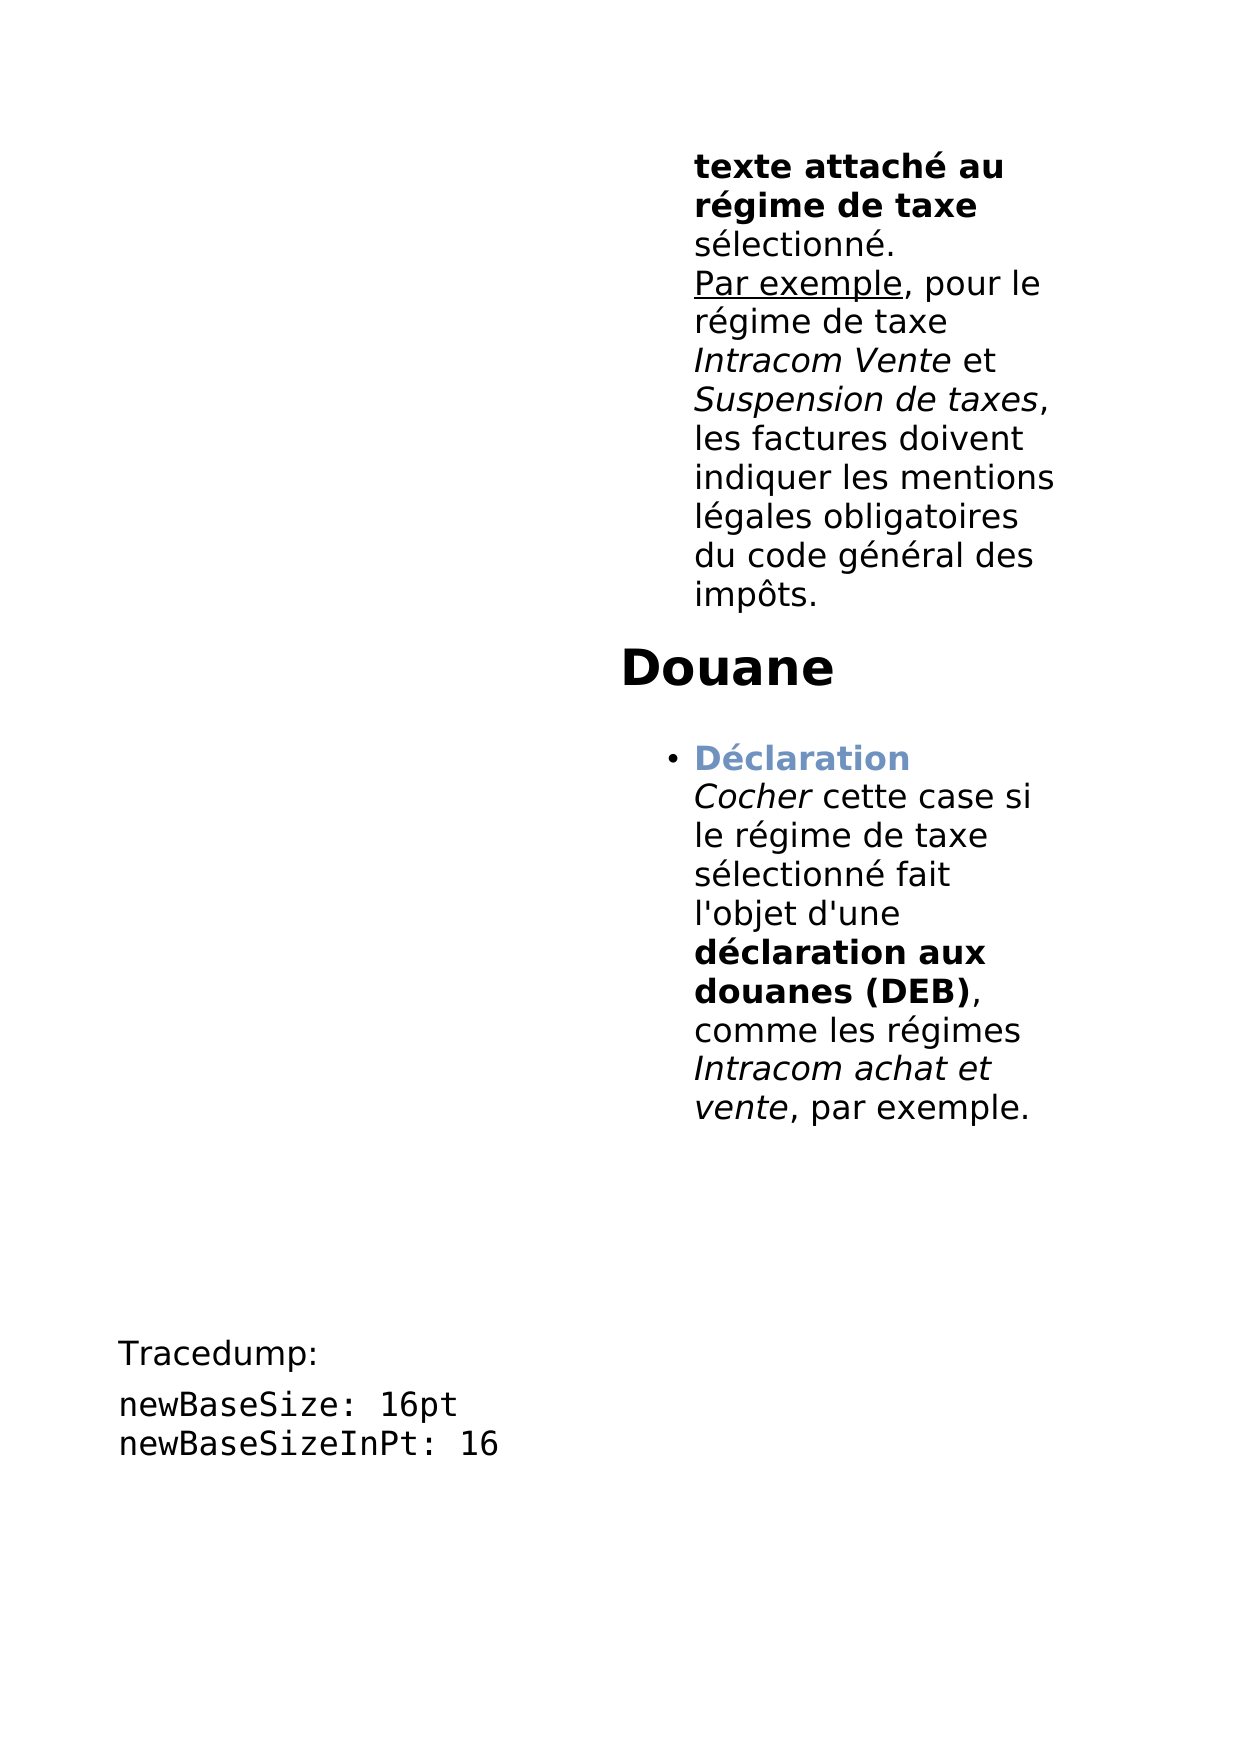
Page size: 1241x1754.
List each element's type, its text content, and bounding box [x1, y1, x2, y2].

text Tracedump: [118, 1296, 1122, 1373]
table_header [138, 118, 620, 1128]
text newBaseSize: 16pt newBaseSizeInPt: 16 [118, 1386, 1122, 1463]
table_header texte attaché au régime de taxe sélectionné. Par exemple, pour le régime de taxe Intracom Vente et Suspension de taxes, les factures doivent indiquer les mentions légales obligatoires du code général des impôts. Douane Déclaration Cocher cette case si le régime de taxe sélectionné fait l'objet d'une déclaration aux douanes (DEB), comme les régimes Intracom achat et vente, par exemple. [620, 118, 1102, 1128]
